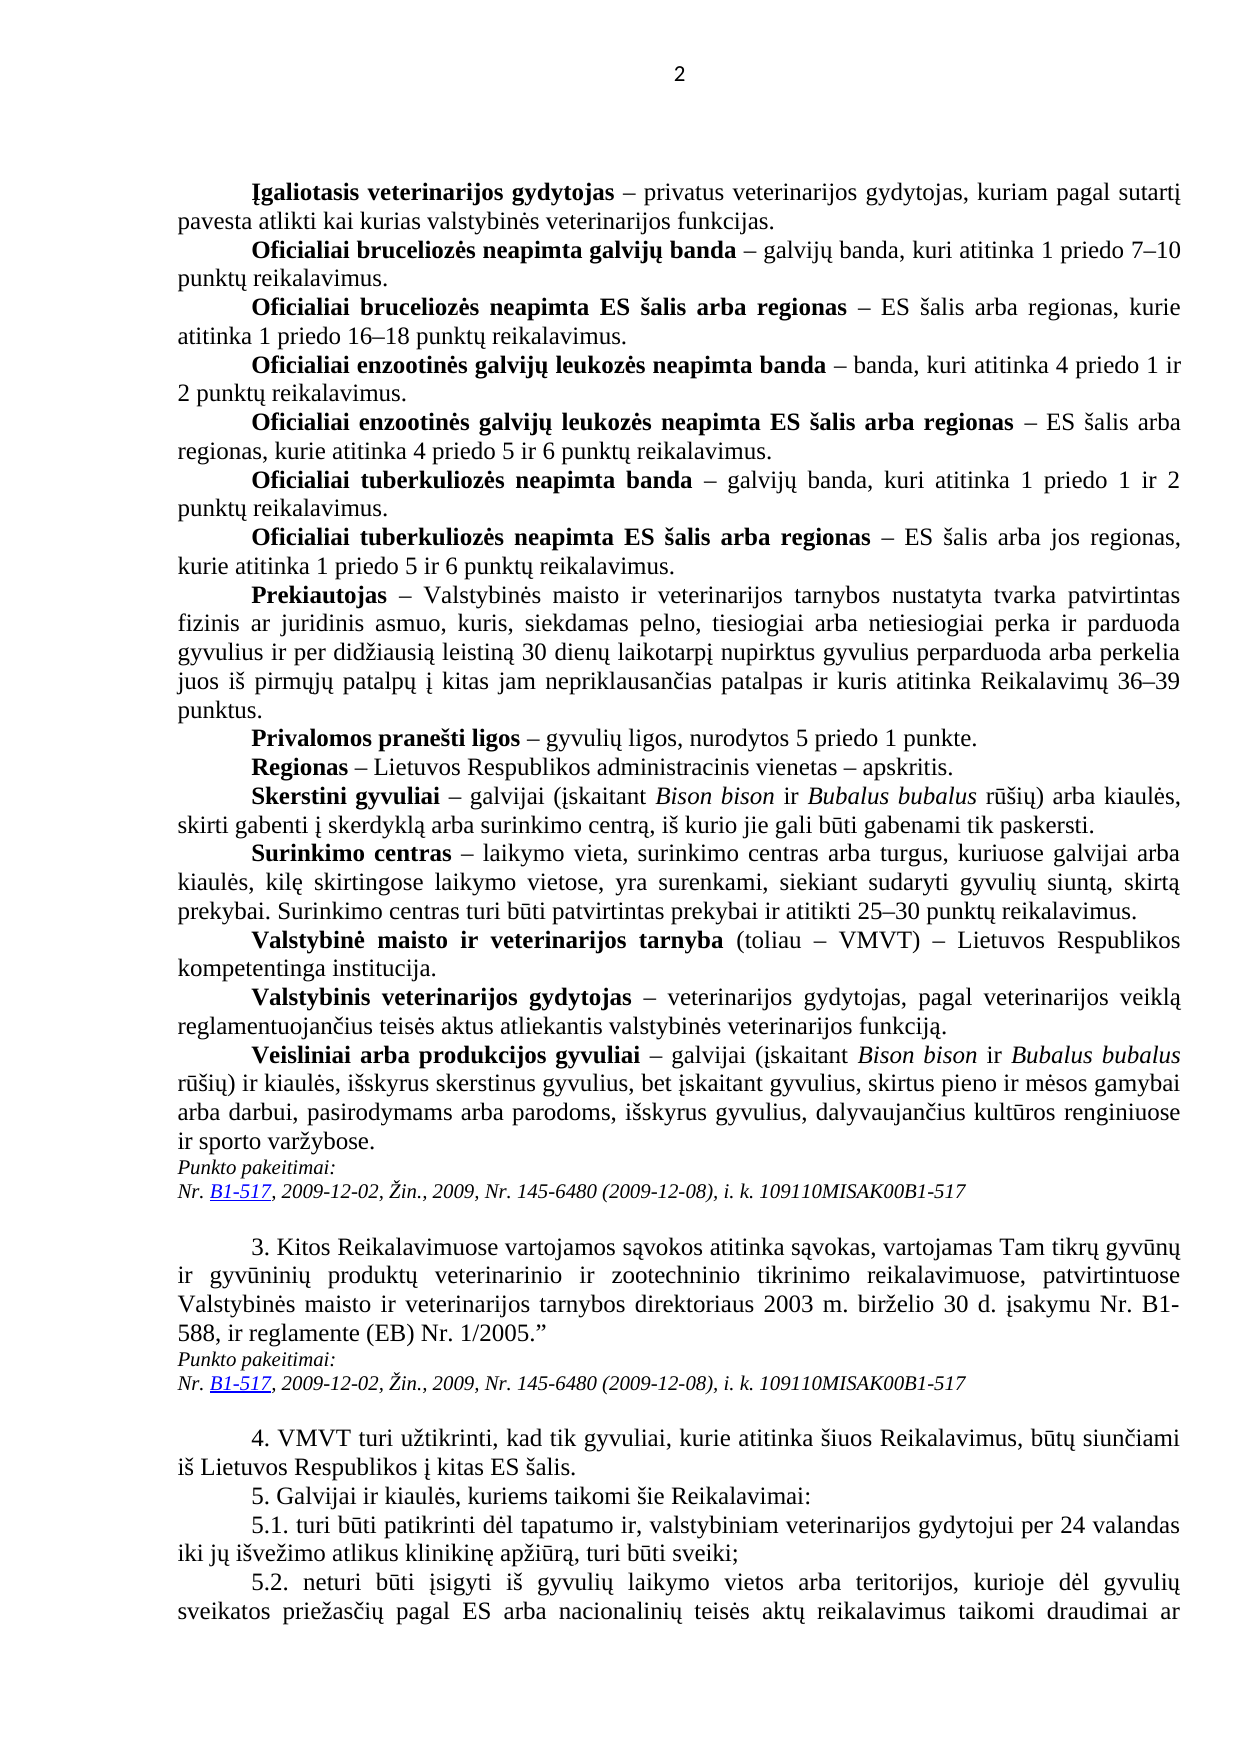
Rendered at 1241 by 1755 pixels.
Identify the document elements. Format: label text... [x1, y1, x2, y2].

text 4. VMVT turi užtikrinti, kad tik gyvuliai, kurie atitinka šiuos Reikalavimus, būtų siunčiami iš Lietuvos Respublikos į kitas ES šalis. [177, 1423, 1181, 1481]
text Įgaliotasis veterinarijos gydytojas – privatus veterinarijos gydytojas, kuriam pagal sutartį pavesta atlikti kai kurias valstybinės veterinarijos funkcijas. [177, 177, 1181, 235]
text 3. Kitos Reikalavimuose vartojamos sąvokos atitinka sąvokas, vartojamas Tam tikrų gyvūnų ir gyvūninių produktų veterinarinio ir zootechninio tikrinimo reikalavimuose, patvirtintuose Valstybinės maisto ir veterinarijos tarnybos direktoriaus 2003 m. birželio 30 d. įsakymu Nr. B1-588, ir reglamente (EB) Nr. 1/2005.” [177, 1232, 1181, 1347]
text Veisliniai arba produkcijos gyvuliai – galvijai (įskaitant Bison bison ir Bubalus bubalus rūšių) ir kiaulės, išskyrus skerstinus gyvulius, bet įskaitant gyvulius, skirtus pieno ir mėsos gamybai arba darbui, pasirodymams arba parodoms, išskyrus gyvulius, dalyvaujančius kultūros renginiuose ir sporto varžybose. [177, 1040, 1181, 1155]
text Oficialiai bruceliozės neapimta galvijų banda – galvijų banda, kuri atitinka 1 priedo 7–10 punktų reikalavimus. [177, 235, 1181, 292]
text Regionas – Lietuvos Respublikos administracinis vienetas – apskritis. [177, 752, 1181, 781]
text Skerstini gyvuliai – galvijai (įskaitant Bison bison ir Bubalus bubalus rūšių) arba kiaulės, skirti gabenti į skerdyklą arba surinkimo centrą, iš kurio jie gali būti gabenami tik paskersti. [177, 781, 1181, 838]
text Oficialiai tuberkuliozės neapimta banda – galvijų banda, kuri atitinka 1 priedo 1 ir 2 punktų reikalavimus. [177, 465, 1181, 522]
text Punkto pakeitimai: [177, 1155, 1181, 1179]
text 5.2. neturi būti įsigyti iš gyvulių laikymo vietos arba teritorijos, kurioje dėl gyvulių sveikatos priežasčių pagal ES arba nacionalinių teisės aktų reikalavimus taikomi draudimai ar [177, 1567, 1181, 1625]
text Oficialiai enzootinės galvijų leukozės neapimta ES šalis arba regionas – ES šalis arba regionas, kurie atitinka 4 priedo 5 ir 6 punktų reikalavimus. [177, 407, 1181, 465]
text Oficialiai bruceliozės neapimta ES šalis arba regionas – ES šalis arba regionas, kurie atitinka 1 priedo 16–18 punktų reikalavimus. [177, 292, 1181, 350]
text Punkto pakeitimai: [177, 1347, 1181, 1371]
text Prekiautojas – Valstybinės maisto ir veterinarijos tarnybos nustatyta tvarka patvirtintas fizinis ar juridinis asmuo, kuris, siekdamas pelno, tiesiogiai arba netiesiogiai perka ir parduoda gyvulius ir per didžiausią leistiną 30 dienų laikotarpį nupirktus gyvulius perparduoda arba perkelia juos iš pirmųjų patalpų į kitas jam nepriklausančias patalpas ir kuris atitinka Reikalavimų 36–39 punktus. [177, 580, 1181, 723]
text Oficialiai enzootinės galvijų leukozės neapimta banda – banda, kuri atitinka 4 priedo 1 ir 2 punktų reikalavimus. [177, 350, 1181, 407]
text Nr. B1-517, 2009-12-02, Žin., 2009, Nr. 145-6480 (2009-12-08), i. k. 109110MISAK00B1-517 [177, 1371, 1181, 1395]
text 5. Galvijai ir kiaulės, kuriems taikomi šie Reikalavimai: [177, 1481, 1181, 1510]
text Nr. B1-517, 2009-12-02, Žin., 2009, Nr. 145-6480 (2009-12-08), i. k. 109110MISAK00B1-517 [177, 1179, 1181, 1203]
text Privalomos pranešti ligos – gyvulių ligos, nurodytos 5 priedo 1 punkte. [177, 723, 1181, 752]
text Valstybinis veterinarijos gydytojas – veterinarijos gydytojas, pagal veterinarijos veiklą reglamentuojančius teisės aktus atliekantis valstybinės veterinarijos funkciją. [177, 982, 1181, 1040]
text Surinkimo centras – laikymo vieta, surinkimo centras arba turgus, kuriuose galvijai arba kiaulės, kilę skirtingose laikymo vietose, yra surenkami, siekiant sudaryti gyvulių siuntą, skirtą prekybai. Surinkimo centras turi būti patvirtintas prekybai ir atitikti 25–30 punktų reikalavimus. [177, 838, 1181, 925]
text Oficialiai tuberkuliozės neapimta ES šalis arba regionas – ES šalis arba jos regionas, kurie atitinka 1 priedo 5 ir 6 punktų reikalavimus. [177, 522, 1181, 580]
text Valstybinė maisto ir veterinarijos tarnyba (toliau – VMVT) – Lietuvos Respublikos kompetentinga institucija. [177, 925, 1181, 982]
text 5.1. turi būti patikrinti dėl tapatumo ir, valstybiniam veterinarijos gydytojui per 24 valandas iki jų išvežimo atlikus klinikinę apžiūrą, turi būti sveiki; [177, 1510, 1181, 1567]
